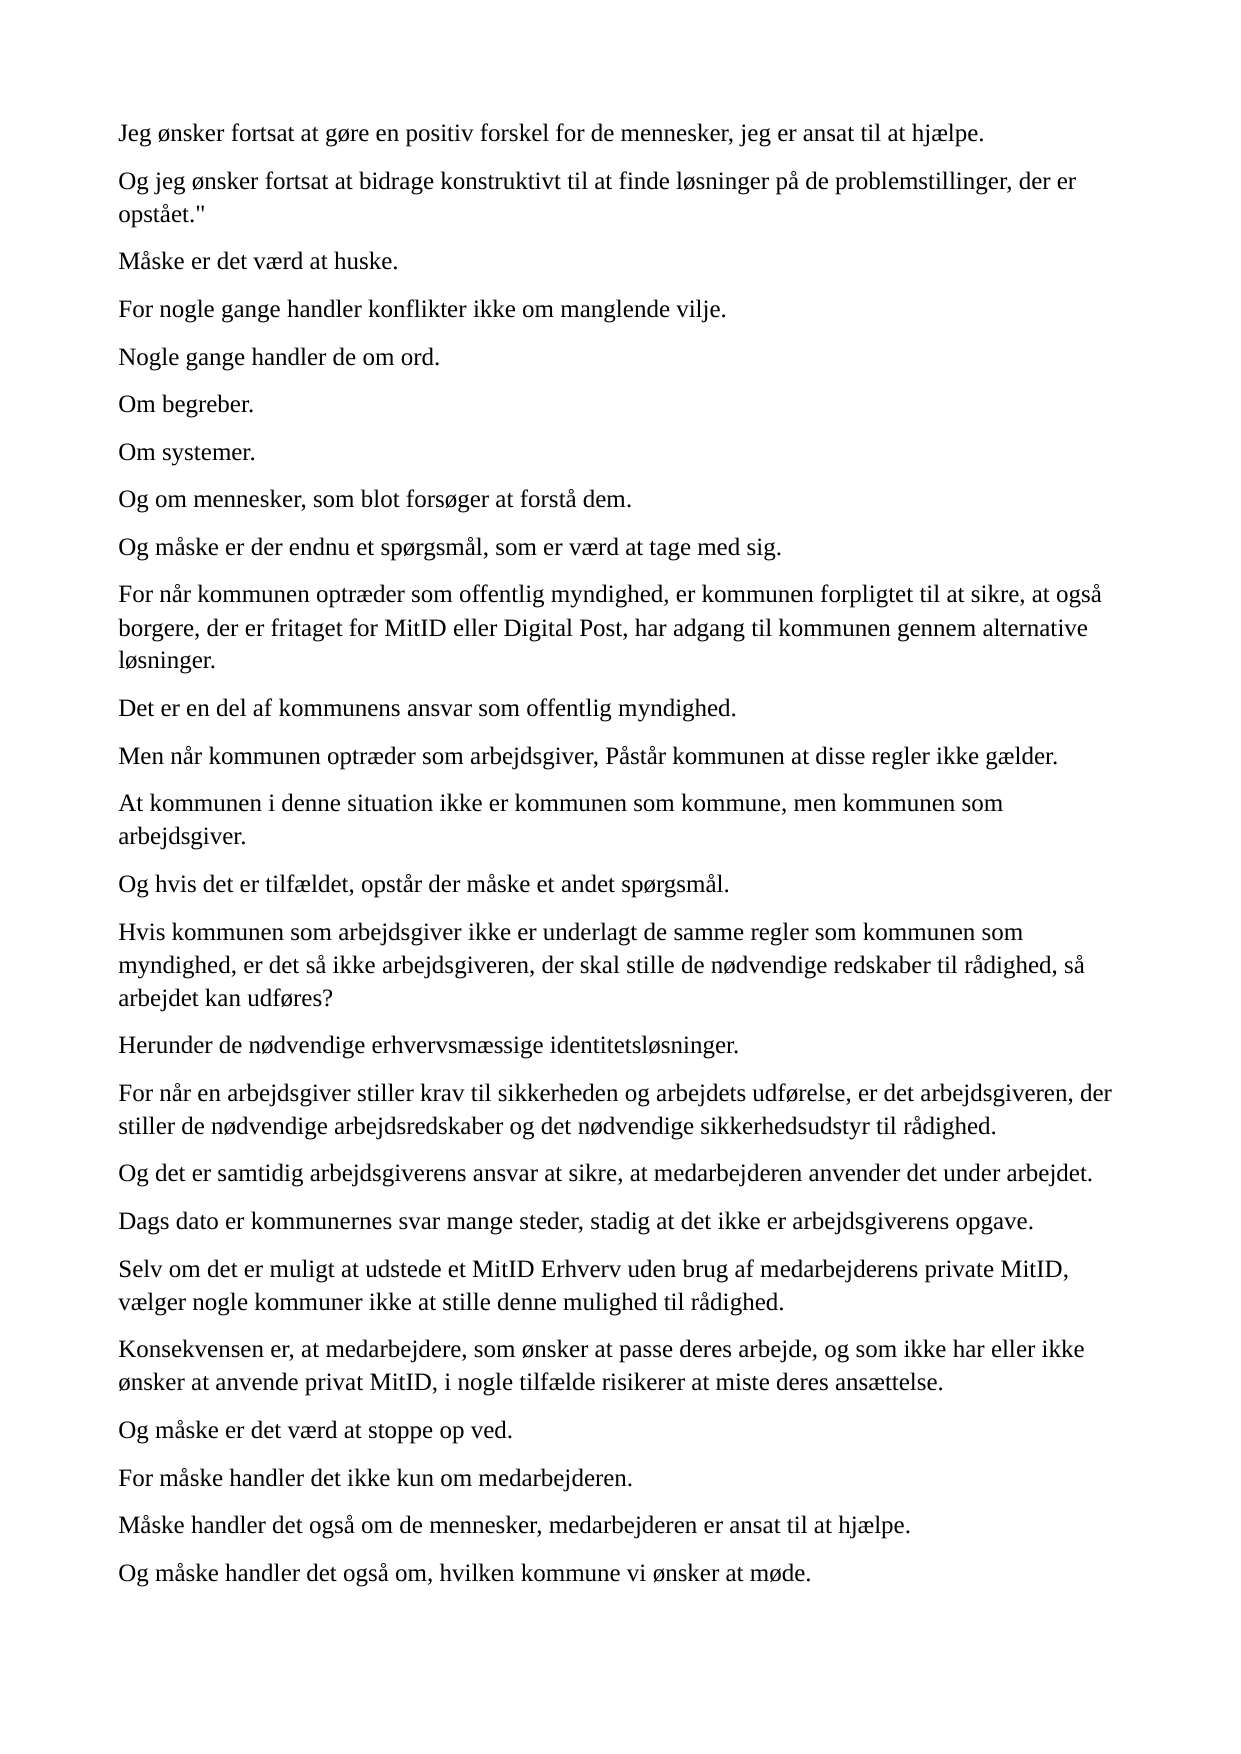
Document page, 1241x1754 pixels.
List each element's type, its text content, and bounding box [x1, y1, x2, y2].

text Og om mennesker, som blot forsøger at forstå dem. [118, 484, 1122, 513]
text Det er en del af kommunens ansvar som offentlig myndighed. [118, 693, 1122, 722]
text Dags dato er kommunernes svar mange steder, stadig at det ikke er arbejdsgiverens opgave. [118, 1206, 1122, 1235]
text Nogle gange handler de om ord. [118, 342, 1122, 370]
text Selv om det er muligt at udstede et MitID Erhverv uden brug af medarbejderens private MitID, vælger nogle kommuner ikke at stille denne mulighed til rådighed. [118, 1254, 1122, 1316]
text Herunder de nødvendige erhvervsmæssige identitetsløsninger. [118, 1030, 1122, 1059]
text For når kommunen optræder som offentlig myndighed, er kommunen forpligtet til at sikre, at også borgere, der er fritaget for MitID eller Digital Post, har adgang til kommunen gennem alternative løsninger. [118, 579, 1122, 674]
text Om begreber. [118, 389, 1122, 418]
text At kommunen i denne situation ikke er kommunen som kommune, men kommunen som arbejdsgiver. [118, 788, 1122, 850]
text Og måske handler det også om, hvilken kommune vi ønsker at møde. [118, 1558, 1122, 1587]
text Jeg ønsker fortsat at gøre en positiv forskel for de mennesker, jeg er ansat til at hjælpe. [118, 118, 1122, 147]
text Og hvis det er tilfældet, opstår der måske et andet spørgsmål. [118, 869, 1122, 898]
text For når en arbejdsgiver stiller krav til sikkerheden og arbejdets udførelse, er det arbejdsgiveren, der stiller de nødvendige arbejdsredskaber og det nødvendige sikkerhedsudstyr til rådighed. [118, 1078, 1122, 1140]
text Og måske er der endnu et spørgsmål, som er værd at tage med sig. [118, 532, 1122, 561]
text For måske handler det ikke kun om medarbejderen. [118, 1463, 1122, 1491]
text Måske er det værd at huske. [118, 246, 1122, 275]
text Men når kommunen optræder som arbejdsgiver, Påstår kommunen at disse regler ikke gælder. [118, 741, 1122, 769]
text Måske handler det også om de mennesker, medarbejderen er ansat til at hjælpe. [118, 1510, 1122, 1539]
text Hvis kommunen som arbejdsgiver ikke er underlagt de samme regler som kommunen som myndighed, er det så ikke arbejdsgiveren, der skal stille de nødvendige redskaber til rådighed, så arbejdet kan udføres? [118, 917, 1122, 1011]
text Konsekvensen er, at medarbejdere, som ønsker at passe deres arbejde, og som ikke har eller ikke ønsker at anvende privat MitID, i nogle tilfælde risikerer at miste deres ansættelse. [118, 1334, 1122, 1396]
text Om systemer. [118, 437, 1122, 466]
text Og det er samtidig arbejdsgiverens ansvar at sikre, at medarbejderen anvender det under arbejdet. [118, 1158, 1122, 1187]
text Og jeg ønsker fortsat at bidrage konstruktivt til at finde løsninger på de problemstillinger, der er opstået." [118, 166, 1122, 227]
text For nogle gange handler konflikter ikke om manglende vilje. [118, 294, 1122, 323]
text Og måske er det værd at stoppe op ved. [118, 1415, 1122, 1444]
